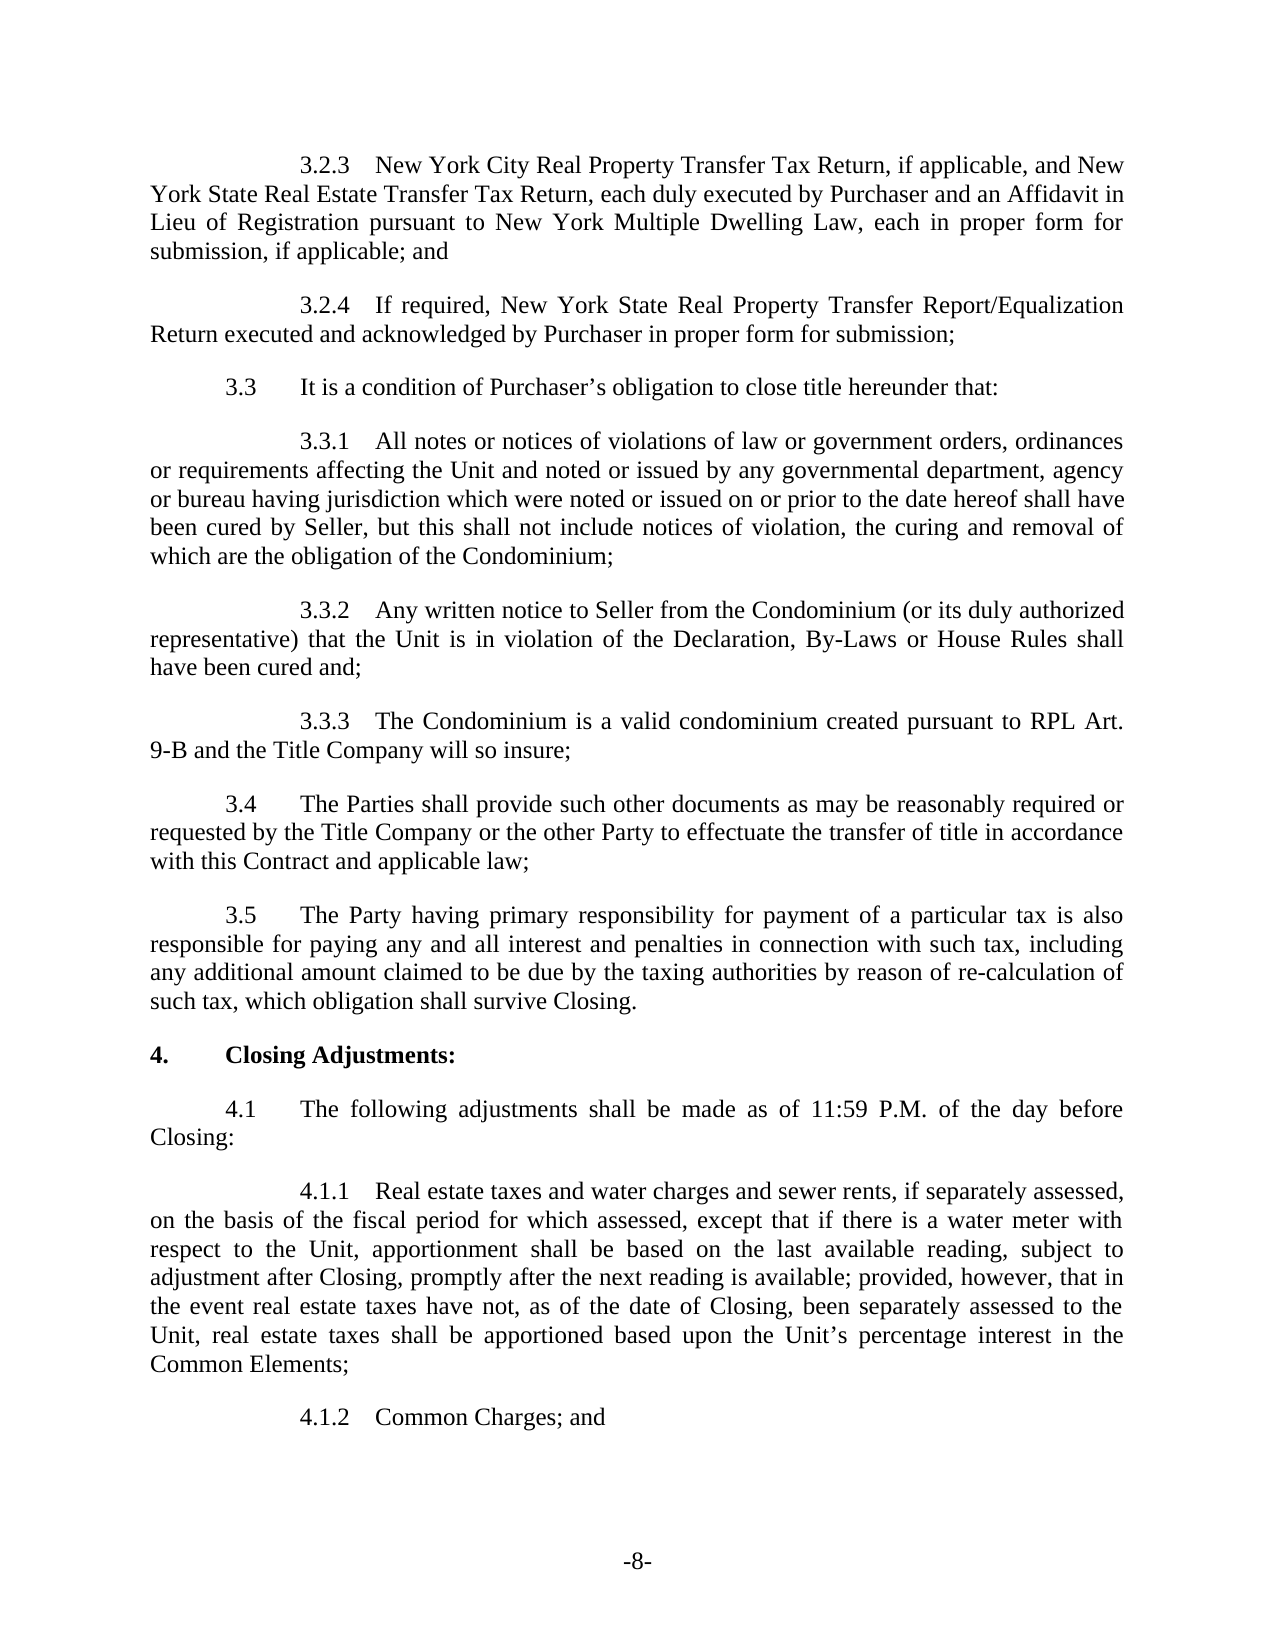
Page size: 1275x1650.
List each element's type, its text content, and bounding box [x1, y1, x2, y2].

subtitle It is a condition of Purchaser’s obligation to close title hereunder that: [150, 372, 1125, 401]
subtitle The Party having primary responsibility for payment of a particular tax is also responsible for paying any and all interest and penalties in connection with such tax, including any additional amount claimed to be due by the taxing authorities by reason of re-calculation of such tax, which obligation shall survive Closing. [150, 900, 1125, 1015]
subtitle The Condominium is a valid condominium created pursuant to RPL Art. 9-B and the Title Company will so insure; [150, 706, 1125, 764]
subtitle Closing Adjustments: [150, 1040, 1125, 1069]
subtitle Common Charges; and [150, 1402, 1125, 1431]
subtitle The following adjustments shall be made as of 11:59 P.M. of the day before Closing: [150, 1094, 1125, 1151]
subtitle Real estate taxes and water charges and sewer rents, if separately assessed, on the basis of the fiscal period for which assessed, except that if there is a water meter with respect to the Unit, apportionment shall be based on the last available reading, subject to adjustment after Closing, promptly after the next reading is available; provided, however, that in the event real estate taxes have not, as of the date of Closing, been separately assessed to the Unit, real estate taxes shall be apportioned based upon the Unit’s percentage interest in the Common Elements; [150, 1176, 1125, 1377]
subtitle If required, New York State Real Property Transfer Report/Equalization Return executed and acknowledged by Purchaser in proper form for submission; [150, 290, 1125, 347]
subtitle New York City Real Property Transfer Tax Return, if applicable, and New York State Real Estate Transfer Tax Return, each duly executed by Purchaser and an Affidavit in Lieu of Registration pursuant to New York Multiple Dwelling Law, each in proper form for submission, if applicable; and [150, 150, 1125, 265]
subtitle All notes or notices of violations of law or government orders, ordinances or requirements affecting the Unit and noted or issued by any governmental department, agency or bureau having jurisdiction which were noted or issued on or prior to the date hereof shall have been cured by Seller, but this shall not include notices of violation, the curing and removal of which are the obligation of the Condominium; [150, 426, 1125, 570]
subtitle The Parties shall provide such other documents as may be reasonably required or requested by the Title Company or the other Party to effectuate the transfer of title in accordance with this Contract and applicable law; [150, 789, 1125, 875]
subtitle Any written notice to Seller from the Condominium (or its duly authorized representative) that the Unit is in violation of the Declaration, By-Laws or House Rules shall have been cured and; [150, 595, 1125, 681]
